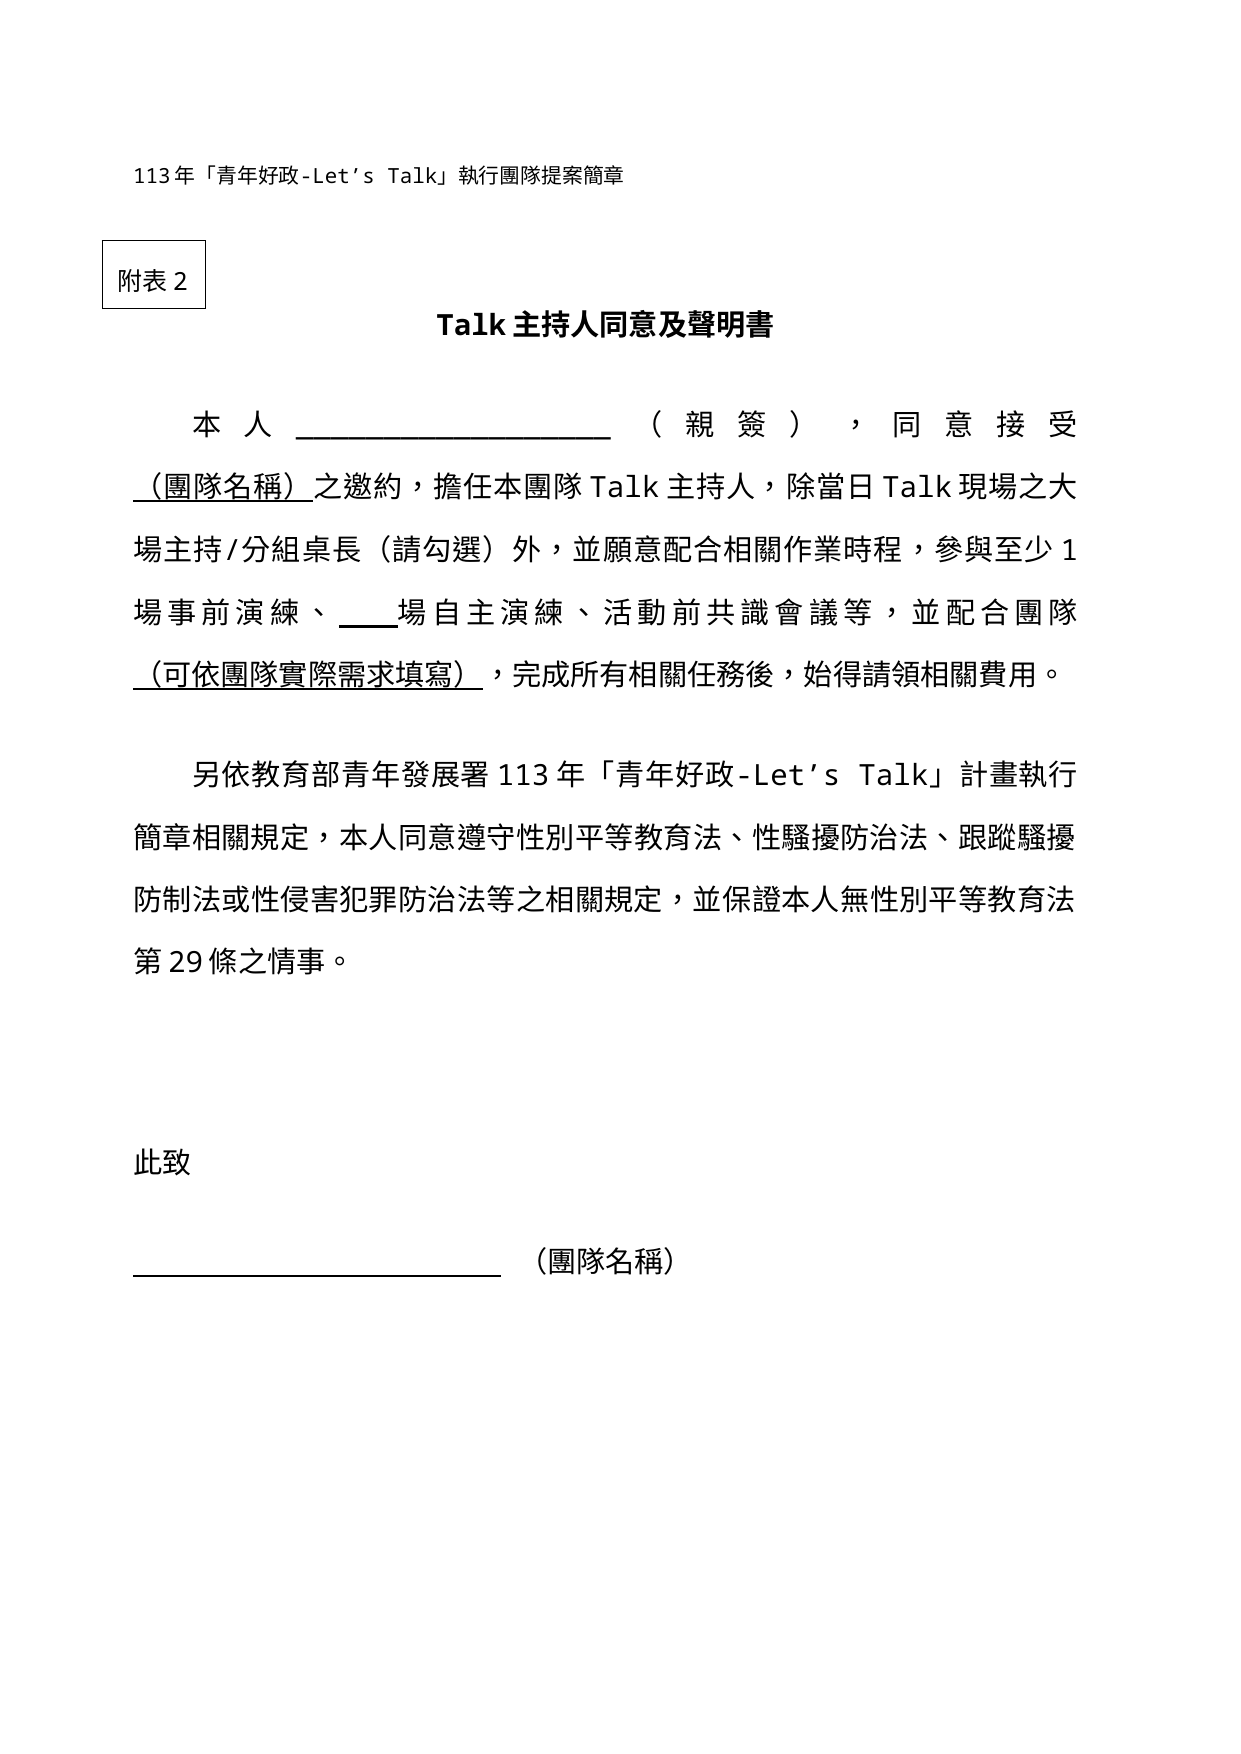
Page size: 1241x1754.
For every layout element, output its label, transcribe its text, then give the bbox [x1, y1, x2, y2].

text Talk主持人同意及聲明書 [133, 281, 1078, 344]
text （團隊名稱） [133, 1219, 1078, 1281]
text 另依教育部青年發展署113年「青年好政-Let’s Talk」計畫執行簡章相關規定，本人同意遵守性別平等教育法、性騷擾防治法、跟蹤騷擾防制法或性侵害犯罪防治法等之相關規定，並保證本人無性別平等教育法第29條之情事。 [133, 731, 1078, 981]
text 本人__________________（親簽），同意接受 （團隊名稱）之邀約，擔任本團隊Talk主持人，除當日Talk現場之大場主持/分組桌長（請勾選）外，並願意配合相關作業時程，參與至少1場事前演練、 場自主演練、活動前共識會議等，並配合團隊 （可依團隊實際需求填寫），完成所有相關任務後，始得請領相關費用。 [133, 381, 1078, 694]
text Talk主持人同意及聲明書 [103, 241, 205, 308]
text 此致 [133, 1119, 1078, 1181]
text 附表2 [118, 249, 190, 301]
